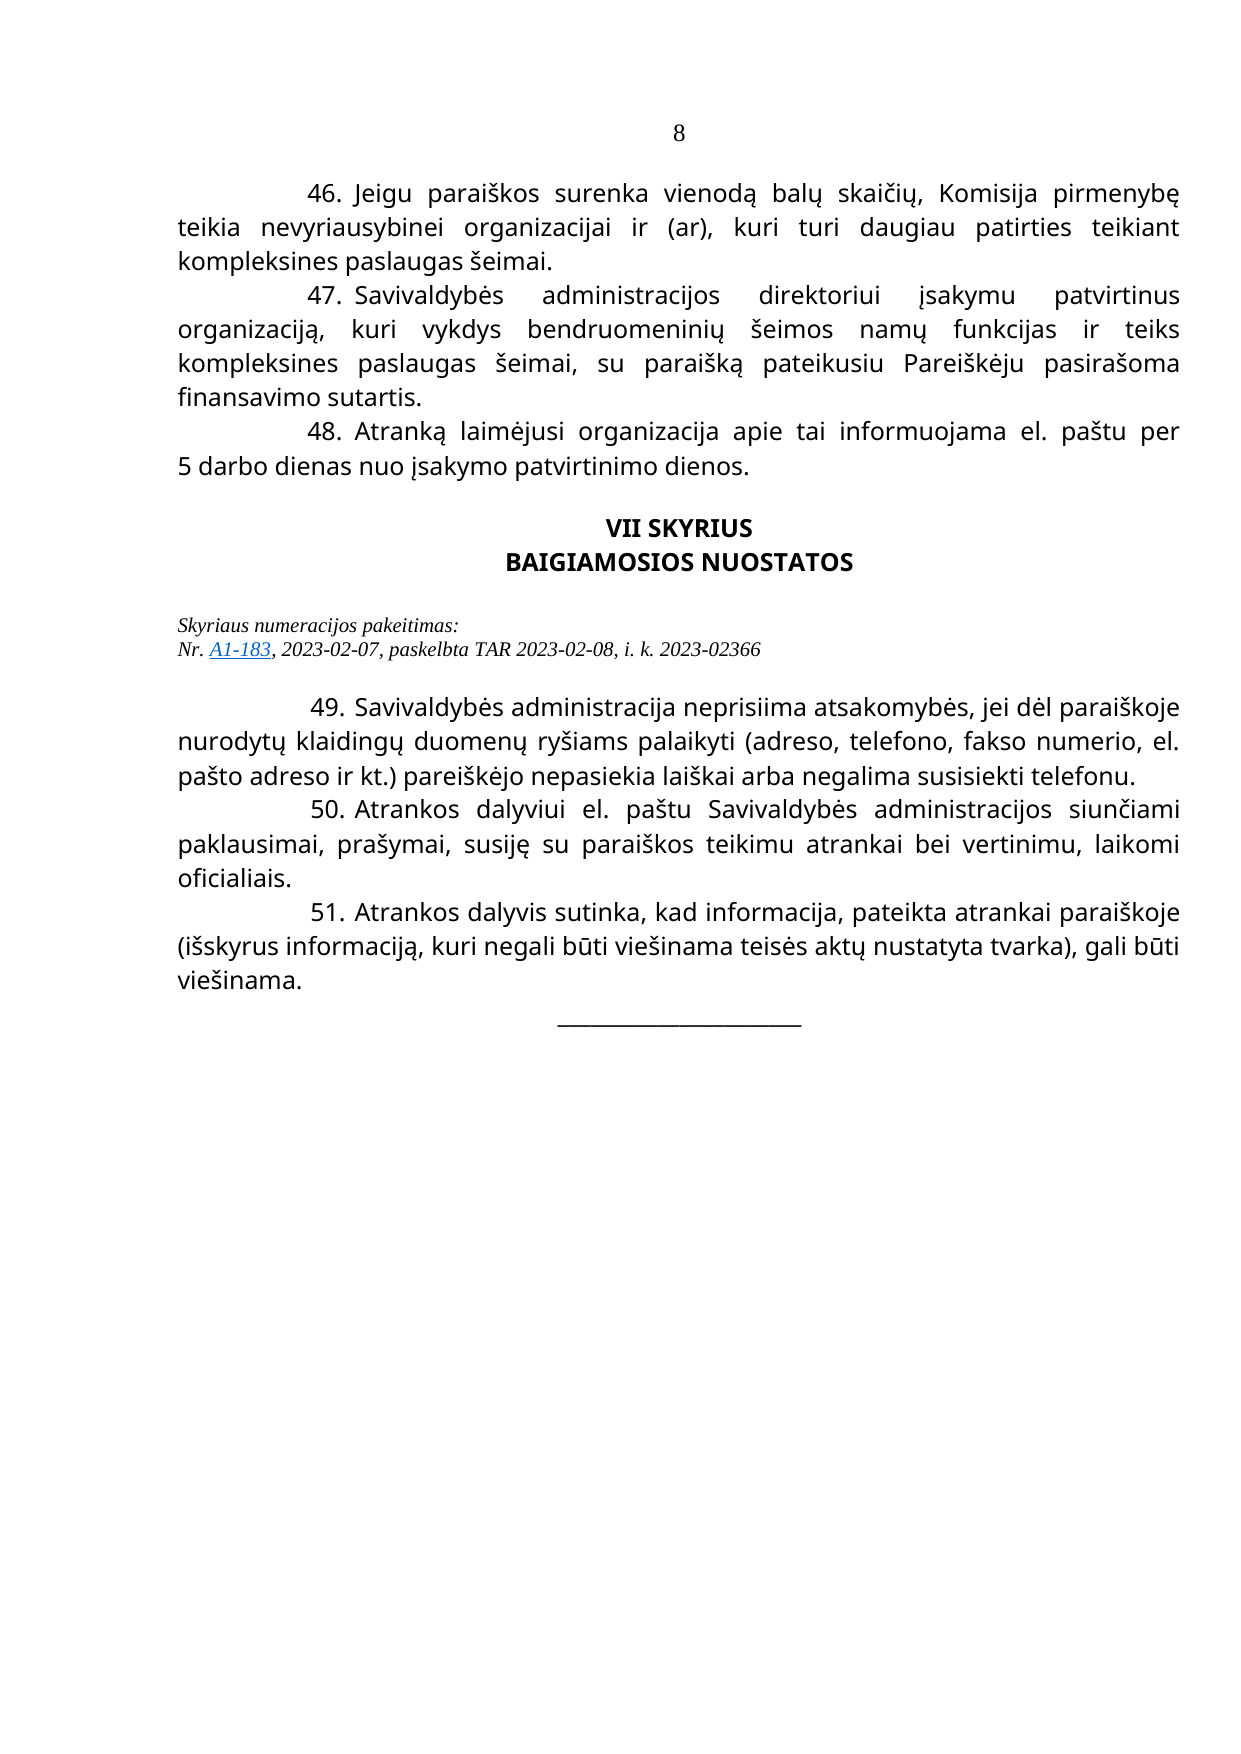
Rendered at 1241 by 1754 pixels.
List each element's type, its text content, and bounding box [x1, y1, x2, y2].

text ______________________ [177, 997, 1181, 1031]
text 48. Atranką laimėjusi organizacija apie tai informuojama el. paštu per 5 darbo dienas nuo įsakymo patvirtinimo dienos. [177, 414, 1181, 482]
text 51. Atrankos dalyvis sutinka, kad informacija, pateikta atrankai paraiškoje (išskyrus informaciją, kuri negali būti viešinama teisės aktų nustatyta tvarka), gali būti viešinama. [177, 894, 1181, 997]
text Skyriaus numeracijos pakeitimas: [177, 613, 1181, 637]
text 50. Atrankos dalyviui el. paštu Savivaldybės administracijos siunčiami paklausimai, prašymai, susiję su paraiškos teikimu atrankai bei vertinimu, laikomi oficialiais. [177, 792, 1181, 894]
text VII SKYRIUS [177, 511, 1181, 545]
text 46. Jeigu paraiškos surenka vienodą balų skaičių, Komisija pirmenybę teikia nevyriausybinei organizacijai ir (ar), kuri turi daugiau patirties teikiant kompleksines paslaugas šeimai. [177, 176, 1181, 278]
text Nr. A1-183, 2023-02-07, paskelbta TAR 2023-02-08, i. k. 2023-02366 [177, 637, 1181, 661]
text BAIGIAMOSIOS NUOSTATOS [177, 545, 1181, 579]
text 47. Savivaldybės administracijos direktoriui įsakymu patvirtinus organizaciją, kuri vykdys bendruomeninių šeimos namų funkcijas ir teiks kompleksines paslaugas šeimai, su paraišką pateikusiu Pareiškėju pasirašoma finansavimo sutartis. [177, 278, 1181, 414]
text 49. Savivaldybės administracija neprisiima atsakomybės, jei dėl paraiškoje nurodytų klaidingų duomenų ryšiams palaikyti (adreso, telefono, fakso numerio, el. pašto adreso ir kt.) pareiškėjo nepasiekia laiškai arba negalima susisiekti telefonu. [177, 690, 1181, 792]
